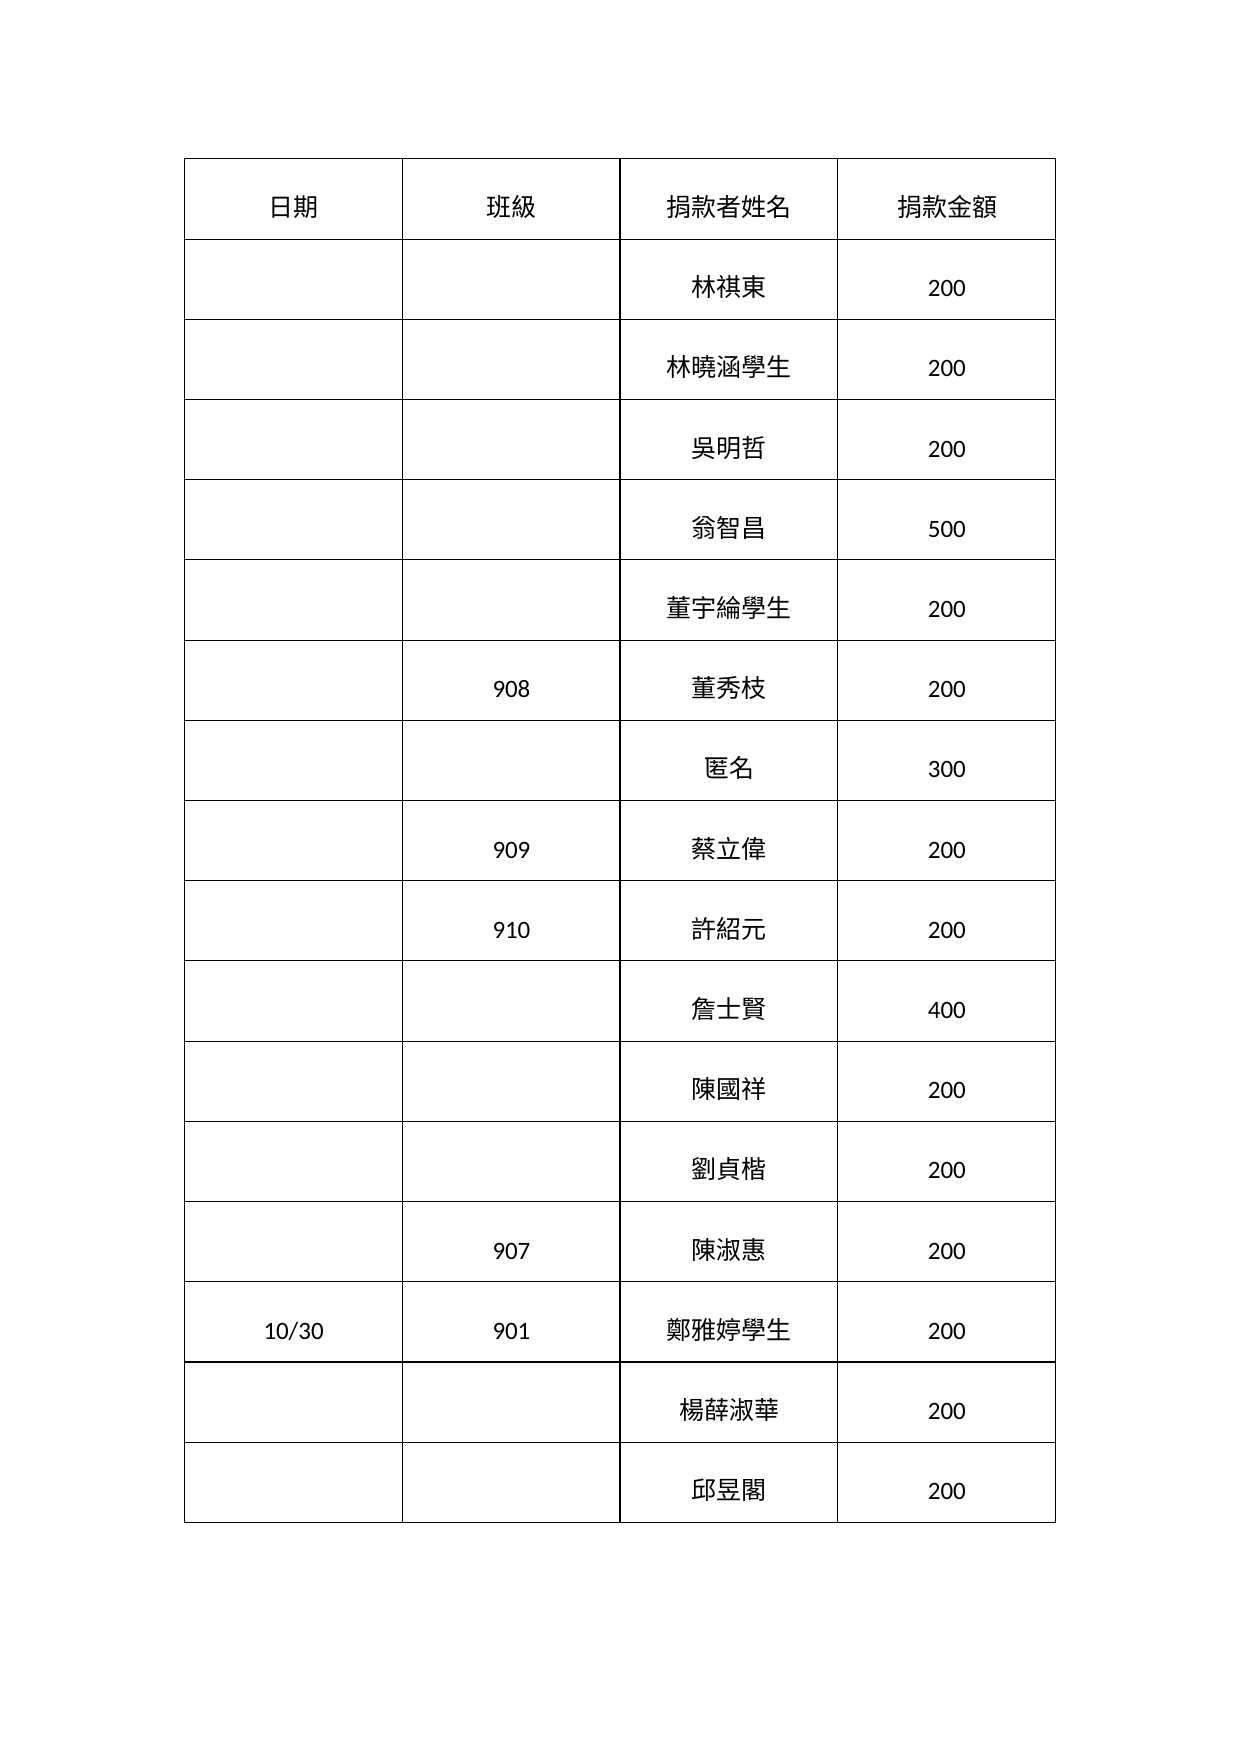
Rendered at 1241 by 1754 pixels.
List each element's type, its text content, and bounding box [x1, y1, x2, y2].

table_cell [403, 721, 619, 800]
table_cell 200 [838, 881, 1055, 960]
table_cell 200 [838, 641, 1055, 720]
table_cell [185, 320, 402, 399]
table_cell 901 [403, 1282, 619, 1361]
table_cell 詹士賢 [621, 961, 837, 1041]
table_cell [403, 1363, 619, 1442]
table_cell 邱昱閣 [621, 1443, 837, 1522]
table_cell 吳明哲 [621, 400, 837, 479]
table_cell 許紹元 [621, 881, 837, 960]
table_cell 匿名 [621, 721, 837, 800]
table_cell [403, 961, 619, 1041]
table_cell 200 [838, 1363, 1055, 1442]
table_cell 909 [403, 801, 619, 880]
table_cell [185, 1443, 402, 1522]
table_cell 200 [838, 400, 1055, 479]
table_cell [185, 480, 402, 559]
table_cell [403, 480, 619, 559]
table_cell 董秀枝 [621, 641, 837, 720]
table_header 捐款者姓名 [621, 159, 837, 238]
table_cell [403, 400, 619, 479]
table_cell 200 [838, 1443, 1055, 1522]
table_cell 910 [403, 881, 619, 960]
table_cell 楊薛淑華 [621, 1363, 837, 1442]
table_cell [185, 641, 402, 720]
table_cell [185, 721, 402, 800]
table_cell 200 [838, 320, 1055, 399]
table_cell 500 [838, 480, 1055, 559]
table_cell [403, 320, 619, 399]
table_cell 陳淑惠 [621, 1202, 837, 1281]
table_cell 200 [838, 801, 1055, 880]
table_cell [403, 1042, 619, 1121]
table_header 捐款金額 [838, 159, 1055, 238]
table_cell [185, 961, 402, 1041]
table_cell [185, 560, 402, 639]
table_cell 907 [403, 1202, 619, 1281]
table_cell 鄭雅婷學生 [621, 1282, 837, 1361]
table_cell 林曉涵學生 [621, 320, 837, 399]
table_cell 200 [838, 1122, 1055, 1201]
table_cell 翁智昌 [621, 480, 837, 559]
table_cell 200 [838, 240, 1055, 319]
table_cell 400 [838, 961, 1055, 1041]
table_cell [185, 240, 402, 319]
table_cell [185, 801, 402, 880]
table_header 日期 [185, 159, 402, 238]
table_cell 陳國祥 [621, 1042, 837, 1121]
table_cell 908 [403, 641, 619, 720]
table_cell 200 [838, 560, 1055, 639]
table_cell [185, 1202, 402, 1281]
table_cell [185, 1363, 402, 1442]
table_cell 200 [838, 1282, 1055, 1361]
table_cell [403, 1443, 619, 1522]
table_cell [403, 560, 619, 639]
table_cell [185, 400, 402, 479]
table_cell 董宇綸學生 [621, 560, 837, 639]
table_cell 林祺東 [621, 240, 837, 319]
table_cell 300 [838, 721, 1055, 800]
table_cell [185, 1042, 402, 1121]
table_cell 10/30 [185, 1282, 402, 1361]
table_cell [185, 881, 402, 960]
table_cell 200 [838, 1202, 1055, 1281]
table_cell 劉貞楷 [621, 1122, 837, 1201]
table_cell [403, 1122, 619, 1201]
table_cell 200 [838, 1042, 1055, 1121]
table_cell [185, 1122, 402, 1201]
table_header 班級 [403, 159, 619, 238]
table_cell [403, 240, 619, 319]
table_cell 蔡立偉 [621, 801, 837, 880]
